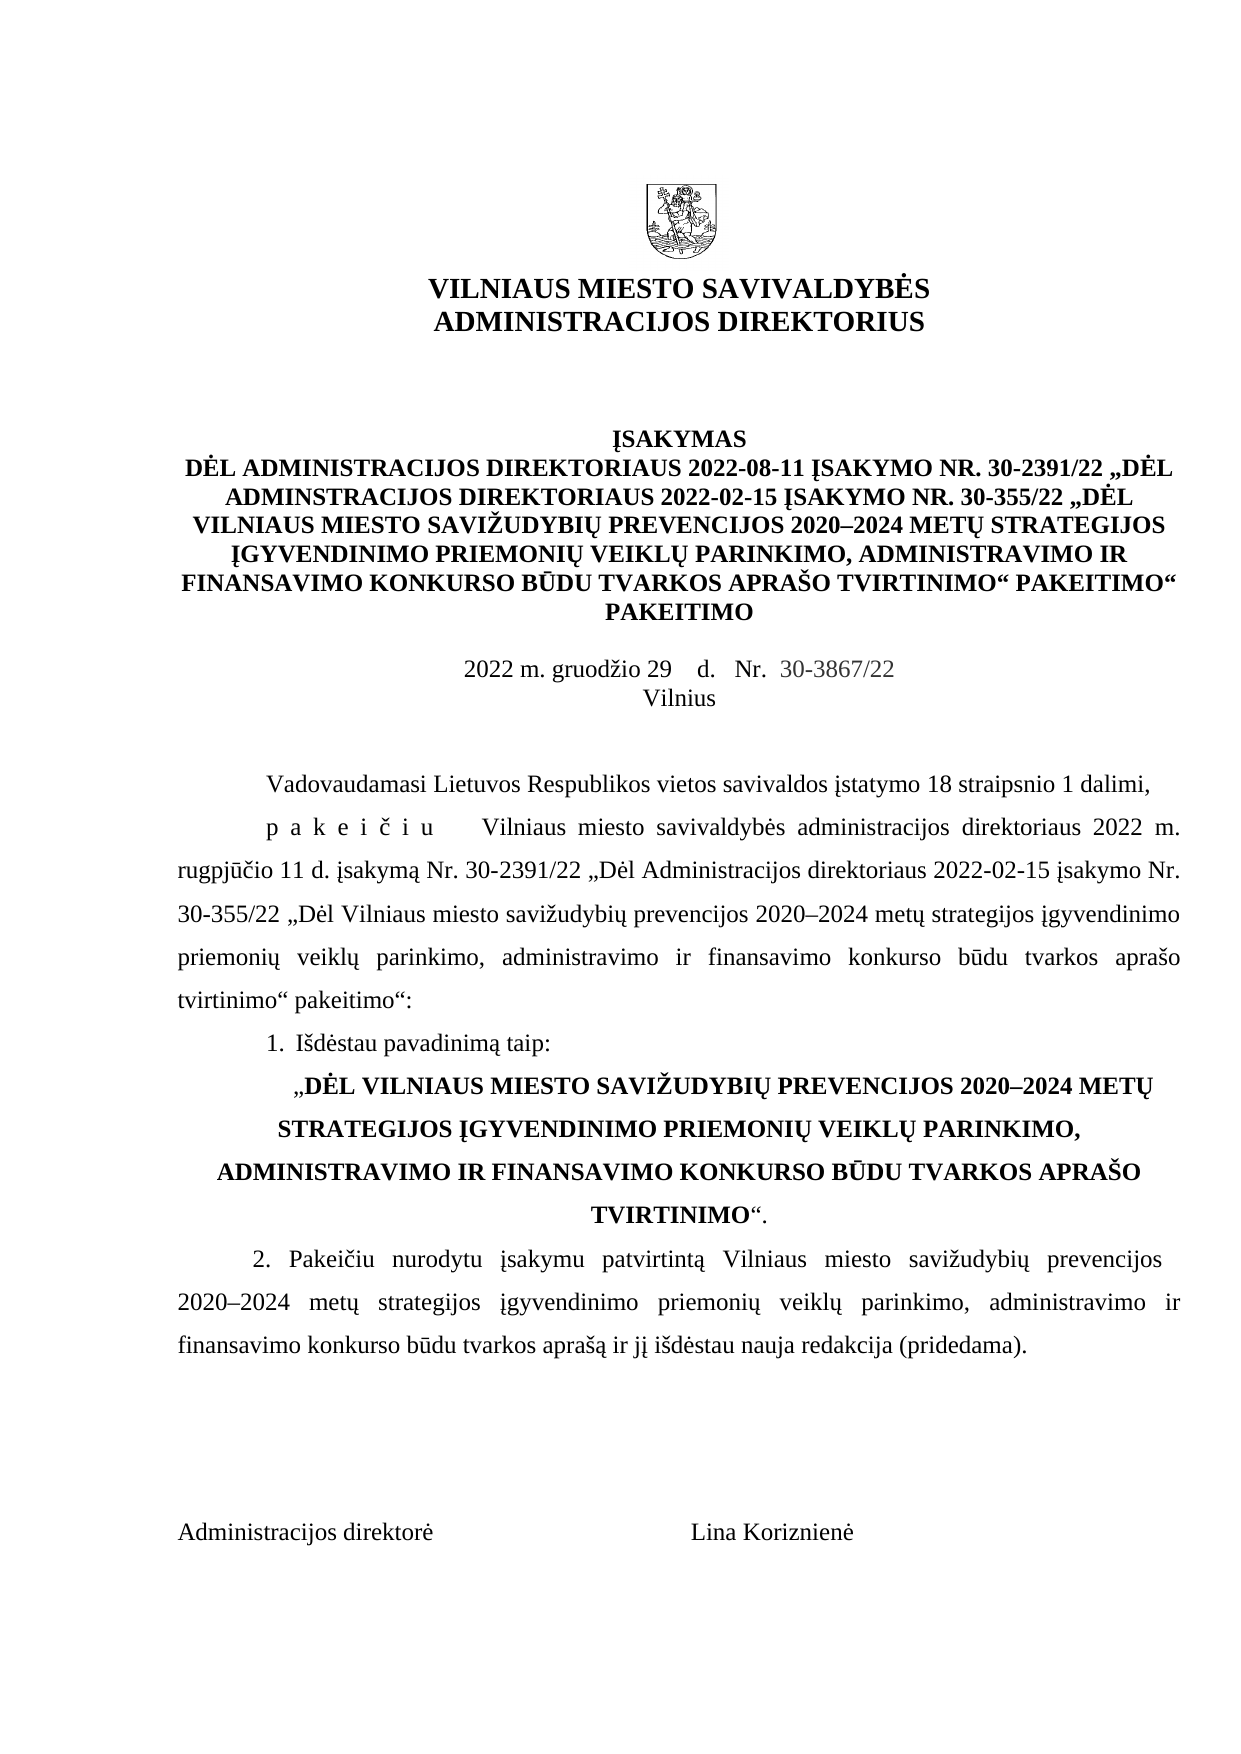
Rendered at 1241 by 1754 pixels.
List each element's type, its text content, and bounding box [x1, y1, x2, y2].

text ADMINISTRACIJOS DIREKTORIUS [177, 304, 1181, 338]
text ĮSAKYMAS [177, 424, 1181, 453]
text DĖL ADMINISTRACIJOS DIREKTORIAUS 2022-08-11 ĮSAKYMO NR. 30-2391/22 „DĖL ADMINSTRACIJOS DIREKTORIAUS 2022-02-15 ĮSAKYMO NR. 30-355/22 „DĖL VILNIAUS MIESTO SAVIŽUDYBIŲ PREVENCIJOS 2020–2024 METŲ STRATEGIJOS ĮGYVENDINIMO PRIEMONIŲ VEIKLŲ PARINKIMO, ADMINISTRAVIMO IR FINANSAVIMO KONKURSO BŪDU TVARKOS APRAŠO TVIRTINIMO“ PAKEITIMO“ PAKEITIMO [177, 453, 1181, 626]
text 2. Pakeičiu nurodytu įsakymu patvirtintą Vilniaus miesto savižudybių prevencijos 2020–2024 metų strategijos įgyvendinimo priemonių veiklų parinkimo, administravimo ir finansavimo konkurso būdu tvarkos aprašą ir jį išdėstau nauja redakcija (pridedama). [177, 1244, 1181, 1359]
text „DĖL VILNIAUS MIESTO SAVIŽUDYBIŲ PREVENCIJOS 2020–2024 METŲ STRATEGIJOS ĮGYVENDINIMO PRIEMONIŲ VEIKLŲ PARINKIMO, ADMINISTRAVIMO IR FINANSAVIMO KONKURSO BŪDU TVARKOS APRAŠO TVIRTINIMO“. [177, 1071, 1181, 1229]
text Administracijos direktorė Lina Koriznienė [177, 1517, 1181, 1546]
text Vilnius [177, 683, 1181, 712]
text 1. Išdėstau pavadinimą taip: [177, 1028, 1181, 1057]
text p a k e i č i u Vilniaus miesto savivaldybės administracijos direktoriaus 2022 m. rugpjūčio 11 d. įsakymą Nr. 30-2391/22 „Dėl Administracijos direktoriaus 2022-02-15 įsakymo Nr. 30-355/22 „Dėl Vilniaus miesto savižudybių prevencijos 2020–2024 metų strategijos įgyvendinimo priemonių veiklų parinkimo, administravimo ir finansavimo konkurso būdu tvarkos aprašo tvirtinimo“ pakeitimo“: [177, 812, 1181, 1014]
text 2022 m. gruodžio 29 d. Nr. 30-3867/22 [177, 654, 1181, 683]
text VILNIAUS MIESTO SAVIVALDYBĖS [177, 271, 1181, 304]
text Vadovaudamasi Lietuvos Respublikos vietos savivaldos įstatymo 18 straipsnio 1 dalimi, [177, 769, 1181, 798]
